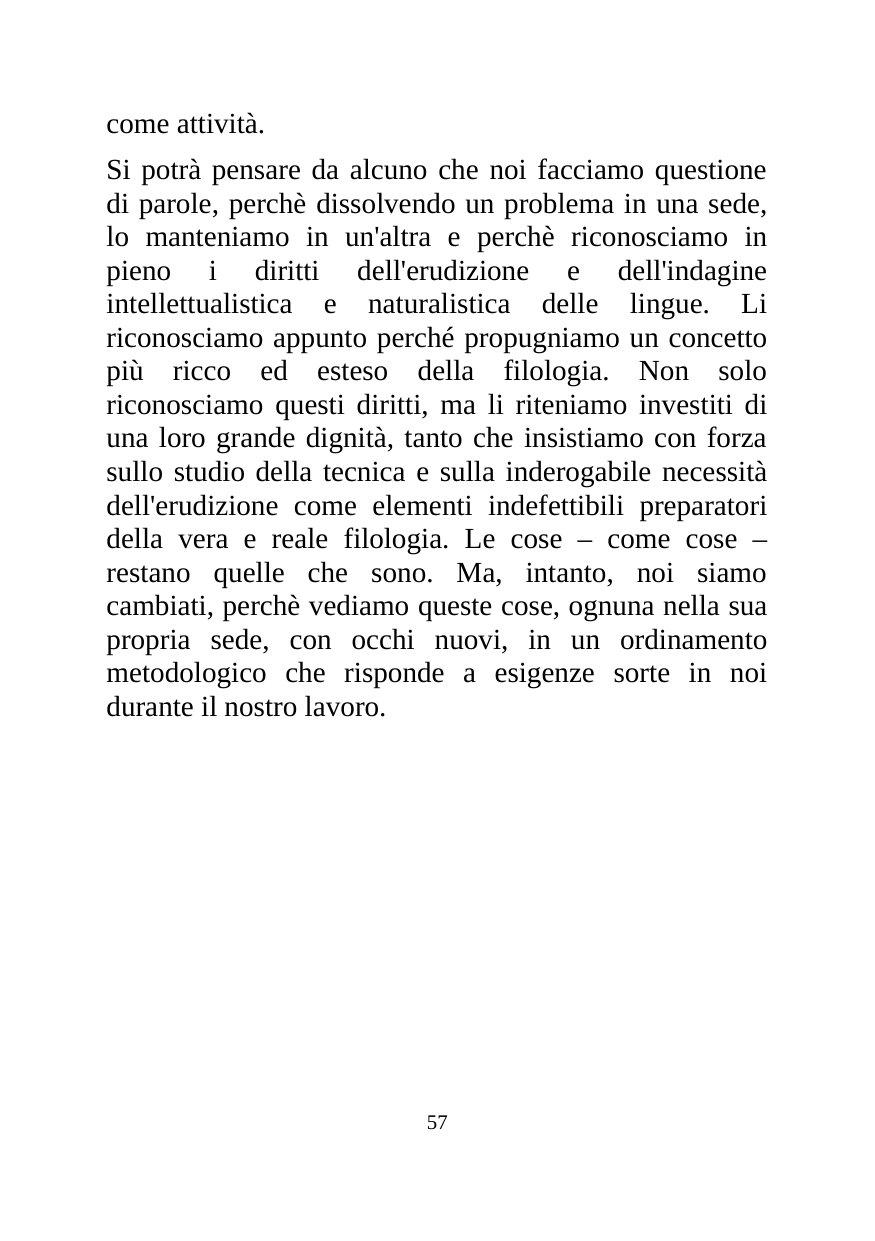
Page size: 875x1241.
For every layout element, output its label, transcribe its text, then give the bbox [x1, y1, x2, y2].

text Si potrà pensare da alcuno che noi facciamo questione di parole, perchè dissolvendo un problema in una sede, lo manteniamo in un'altra e perchè riconosciamo in pieno i diritti dell'erudizione e dell'indagine intellettualistica e naturalistica delle lingue. Li riconosciamo appunto perché propugniamo un concetto più ricco ed esteso della filologia. Non solo riconosciamo questi diritti, ma li riteniamo investiti di una loro grande dignità, tanto che insistiamo con forza sullo studio della tecnica e sulla inderogabile necessità dell'erudizione come elementi indefettibili preparatori della vera e reale filologia. Le cose – come cose – restano quelle che sono. Ma, intanto, noi siamo cambiati, perchè vediamo queste cose, ognuna nella sua propria sede, con occhi nuovi, in un ordinamento metodologico che risponde a esigenze sorte in noi durante il nostro lavoro. [106, 152, 768, 722]
text come attività. [106, 106, 768, 140]
